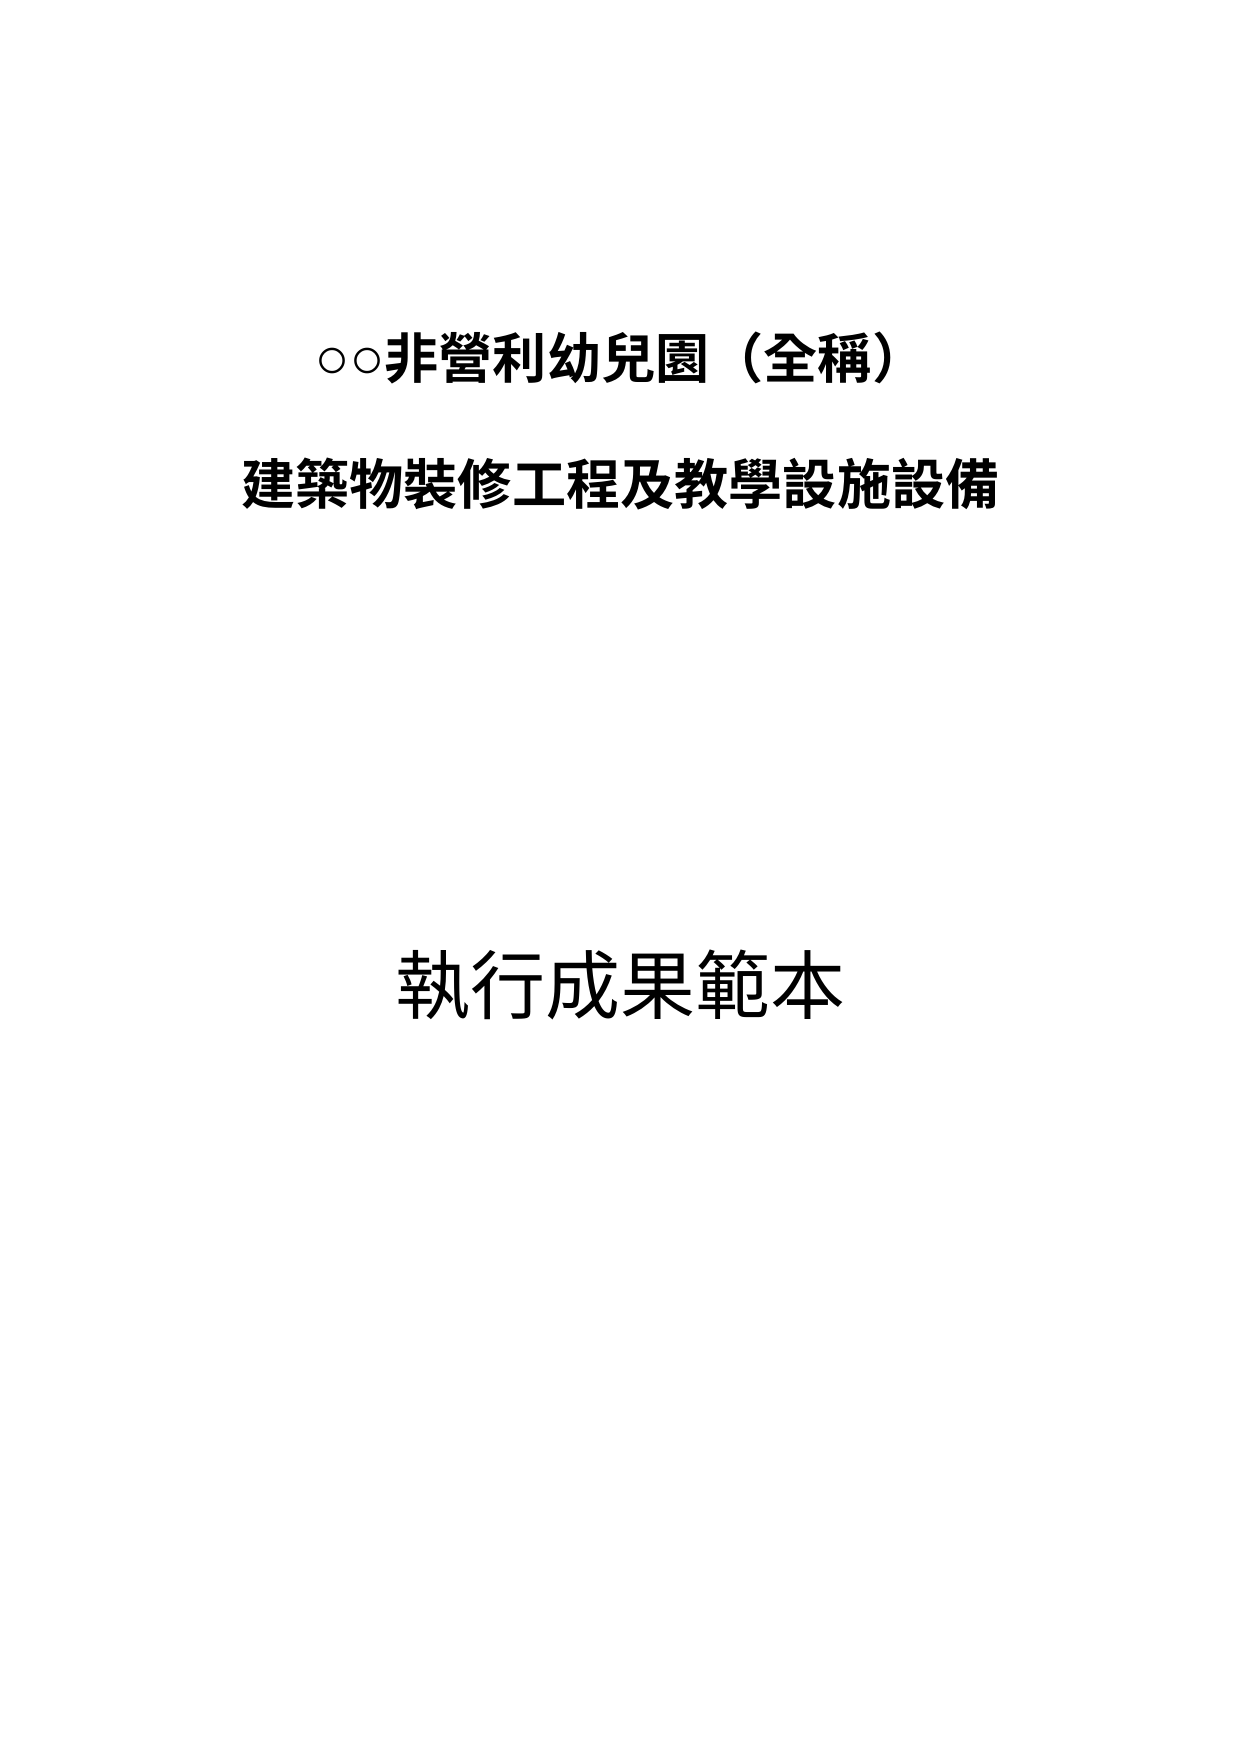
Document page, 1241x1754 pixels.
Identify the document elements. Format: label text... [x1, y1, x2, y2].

text 建築物裝修工程及教學設施設備 [75, 408, 1165, 533]
text ○○非營利幼兒園（全稱） [75, 283, 1165, 408]
text 執行成果範本 [75, 908, 1165, 1033]
